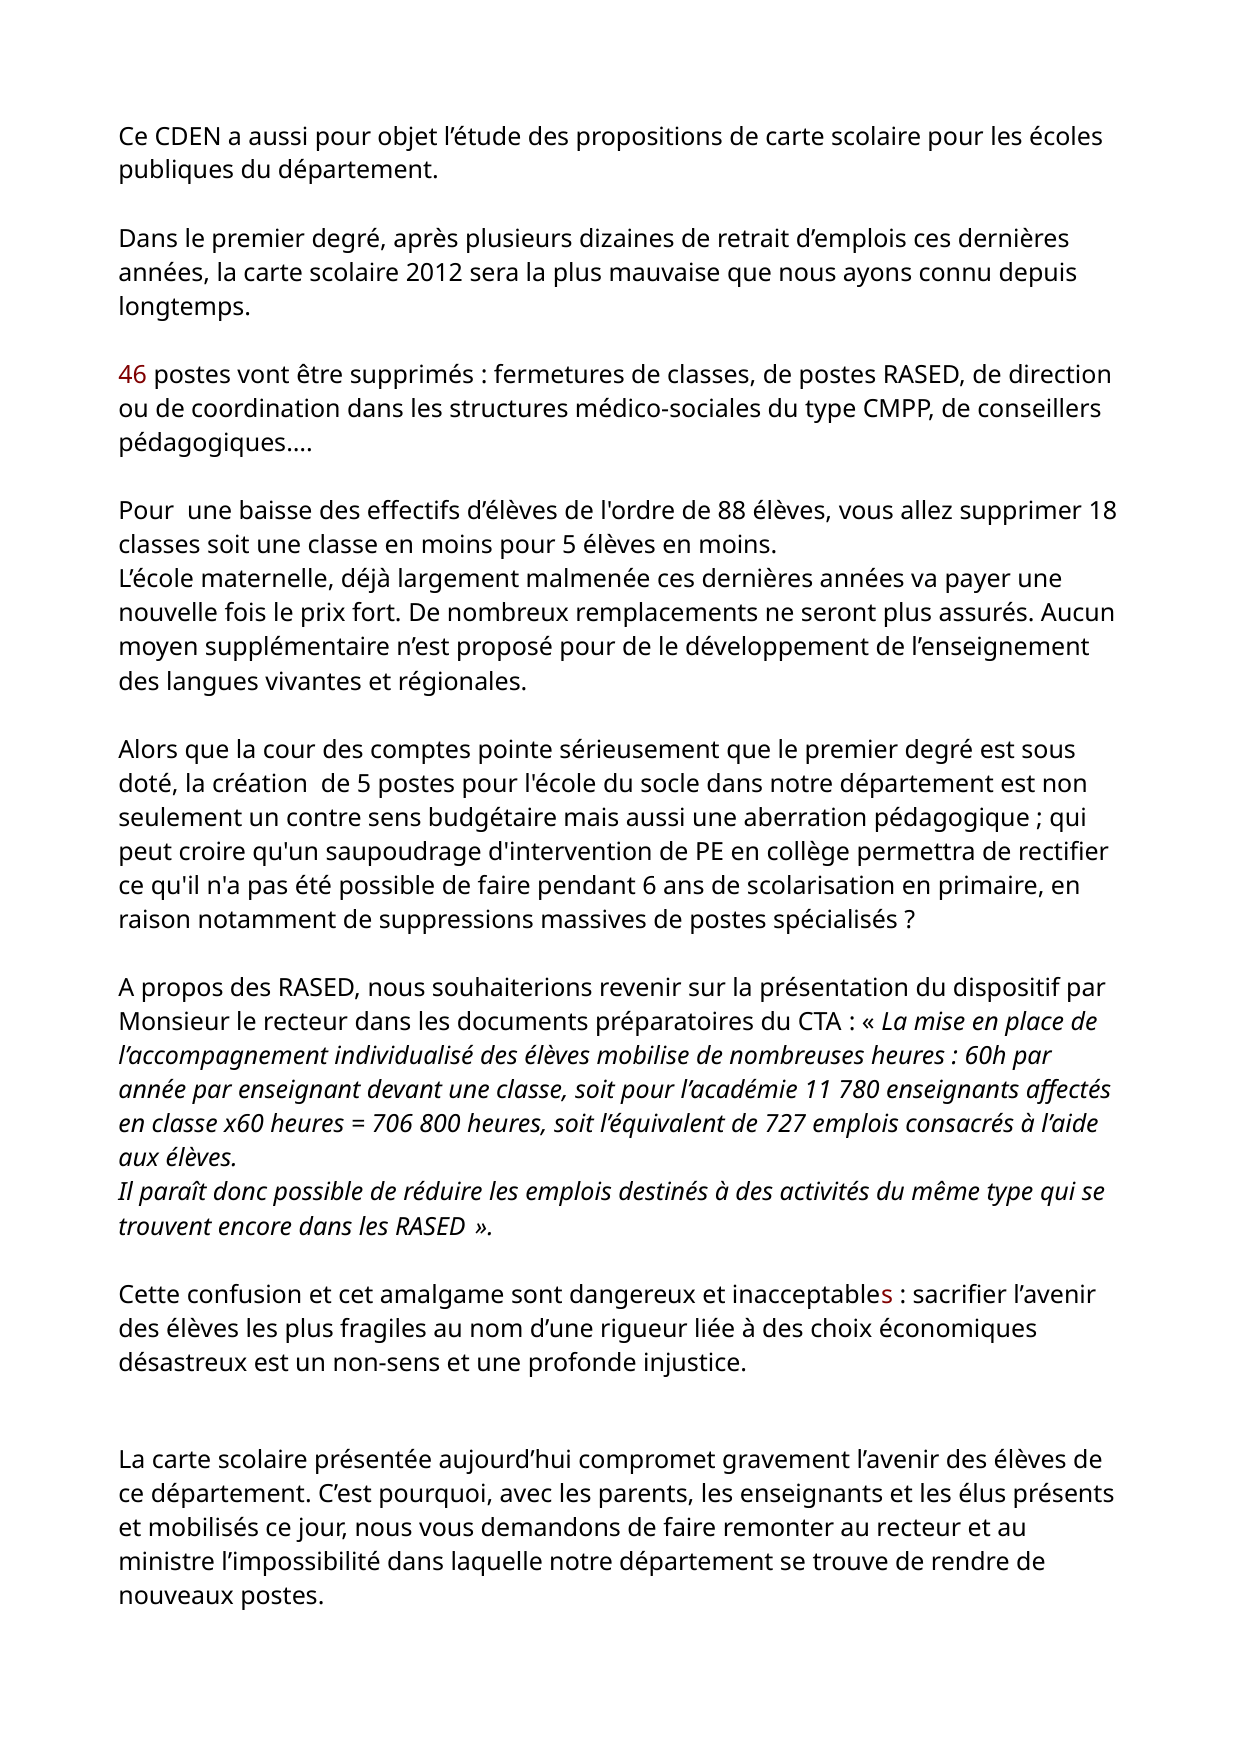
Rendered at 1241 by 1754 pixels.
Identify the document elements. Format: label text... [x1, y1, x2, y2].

text Pour une baisse des effectifs d’élèves de l'ordre de 88 élèves, vous allez supprimer 18 classes soit une classe en moins pour 5 élèves en moins. [118, 493, 1122, 561]
text La carte scolaire présentée aujourd’hui compromet gravement l’avenir des élèves de ce département. C’est pourquoi, avec les parents, les enseignants et les élus présents et mobilisés ce jour, nous vous demandons de faire remonter au recteur et au ministre l’impossibilité dans laquelle notre département se trouve de rendre de nouveaux postes. [118, 1442, 1122, 1612]
text Cette confusion et cet amalgame sont dangereux et inacceptables : sacrifier l’avenir des élèves les plus fragiles au nom d’une rigueur liée à des choix économiques désastreux est un non-sens et une profonde injustice. [118, 1276, 1122, 1378]
text Il paraît donc possible de réduire les emplois destinés à des activités du même type qui se trouvent encore dans les RASED ». [118, 1174, 1122, 1242]
text Dans le premier degré, après plusieurs dizaines de retrait d’emplois ces dernières années, la carte scolaire 2012 sera la plus mauvaise que nous ayons connu depuis longtemps. [118, 220, 1122, 322]
text L’école maternelle, déjà largement malmenée ces dernières années va payer une nouvelle fois le prix fort. De nombreux remplacements ne seront plus assurés. Aucun moyen supplémentaire n’est proposé pour de le développement de l’enseignement des langues vivantes et régionales. [118, 561, 1122, 697]
text A propos des RASED, nous souhaiterions revenir sur la présentation du dispositif par Monsieur le recteur dans les documents préparatoires du CTA : « La mise en place de l’accompagnement individualisé des élèves mobilise de nombreuses heures : 60h par année par enseignant devant une classe, soit pour l’académie 11 780 enseignants affectés en classe x60 heures = 706 800 heures, soit l’équivalent de 727 emplois consacrés à l’aide aux élèves. [118, 970, 1122, 1174]
text Alors que la cour des comptes pointe sérieusement que le premier degré est sous doté, la création de 5 postes pour l'école du socle dans notre département est non seulement un contre sens budgétaire mais aussi une aberration pédagogique ; qui peut croire qu'un saupoudrage d'intervention de PE en collège permettra de rectifier ce qu'il n'a pas été possible de faire pendant 6 ans de scolarisation en primaire, en raison notamment de suppressions massives de postes spécialisés ? [118, 731, 1122, 936]
text Ce CDEN a aussi pour objet l’étude des propositions de carte scolaire pour les écoles publiques du département. [118, 118, 1122, 186]
text 46 postes vont être supprimés : fermetures de classes, de postes RASED, de direction ou de coordination dans les structures médico-sociales du type CMPP, de conseillers pédagogiques…. [118, 357, 1122, 459]
